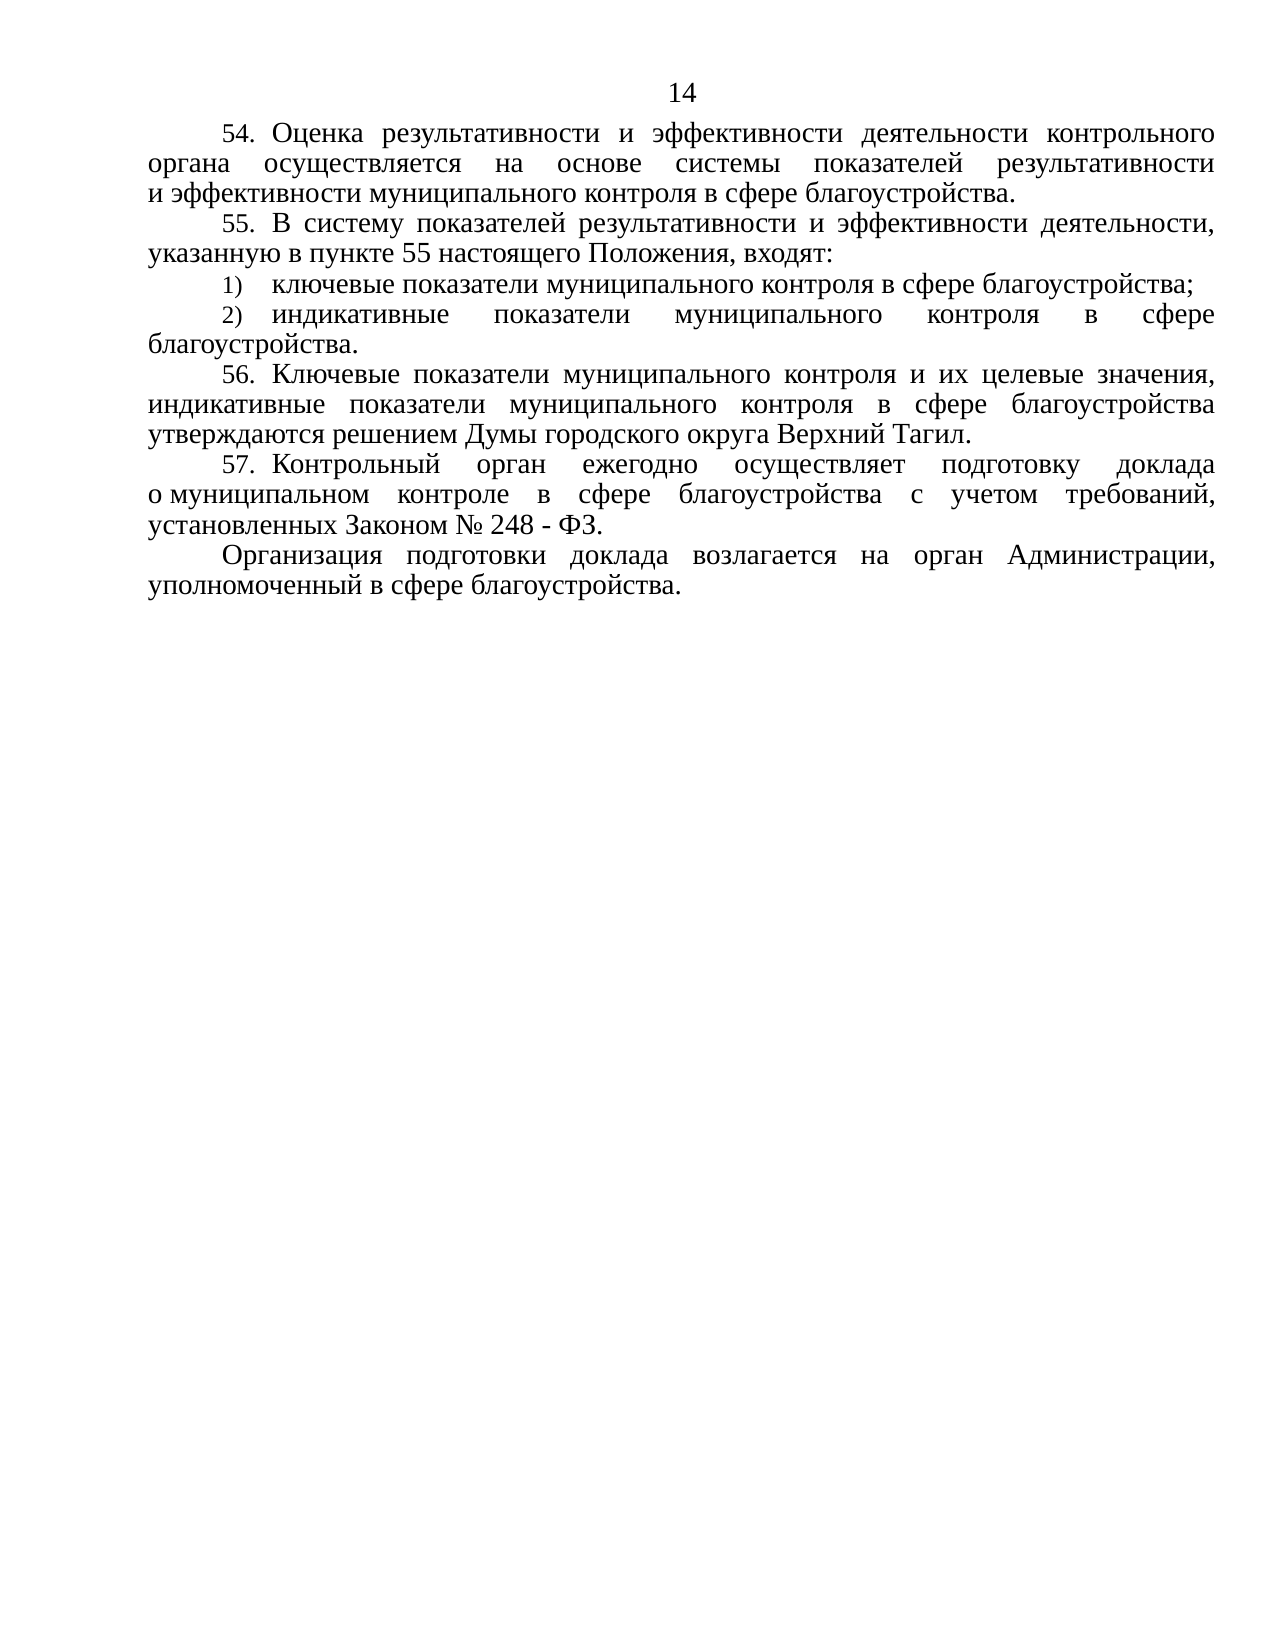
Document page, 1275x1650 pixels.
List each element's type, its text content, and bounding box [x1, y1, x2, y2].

list Контрольный орган ежегодно осуществляет подготовку доклада о муниципальном контроле в сфере благоустройства с учетом требований, установленных Законом № 248 - ФЗ. [148, 450, 1216, 540]
text Организация подготовки доклада возлагается на орган Администрации, уполномоченный в сфере благоустройства. [148, 540, 1216, 601]
list Ключевые показатели муниципального контроля и их целевые значения, индикативные показатели муниципального контроля в сфере благоустройства утверждаются решением Думы городского округа Верхний Тагил. [148, 359, 1216, 450]
list ключевые показатели муниципального контроля в сфере благоустройства; [148, 269, 1216, 299]
list В систему показателей результативности и эффективности деятельности, указанную в пункте 55 настоящего Положения, входят: [148, 209, 1216, 269]
list индикативные показатели муниципального контроля в сфере благоустройства. [148, 299, 1216, 359]
list Оценка результативности и эффективности деятельности контрольного органа осуществляется на основе системы показателей результативности и эффективности муниципального контроля в сфере благоустройства. [148, 118, 1216, 209]
